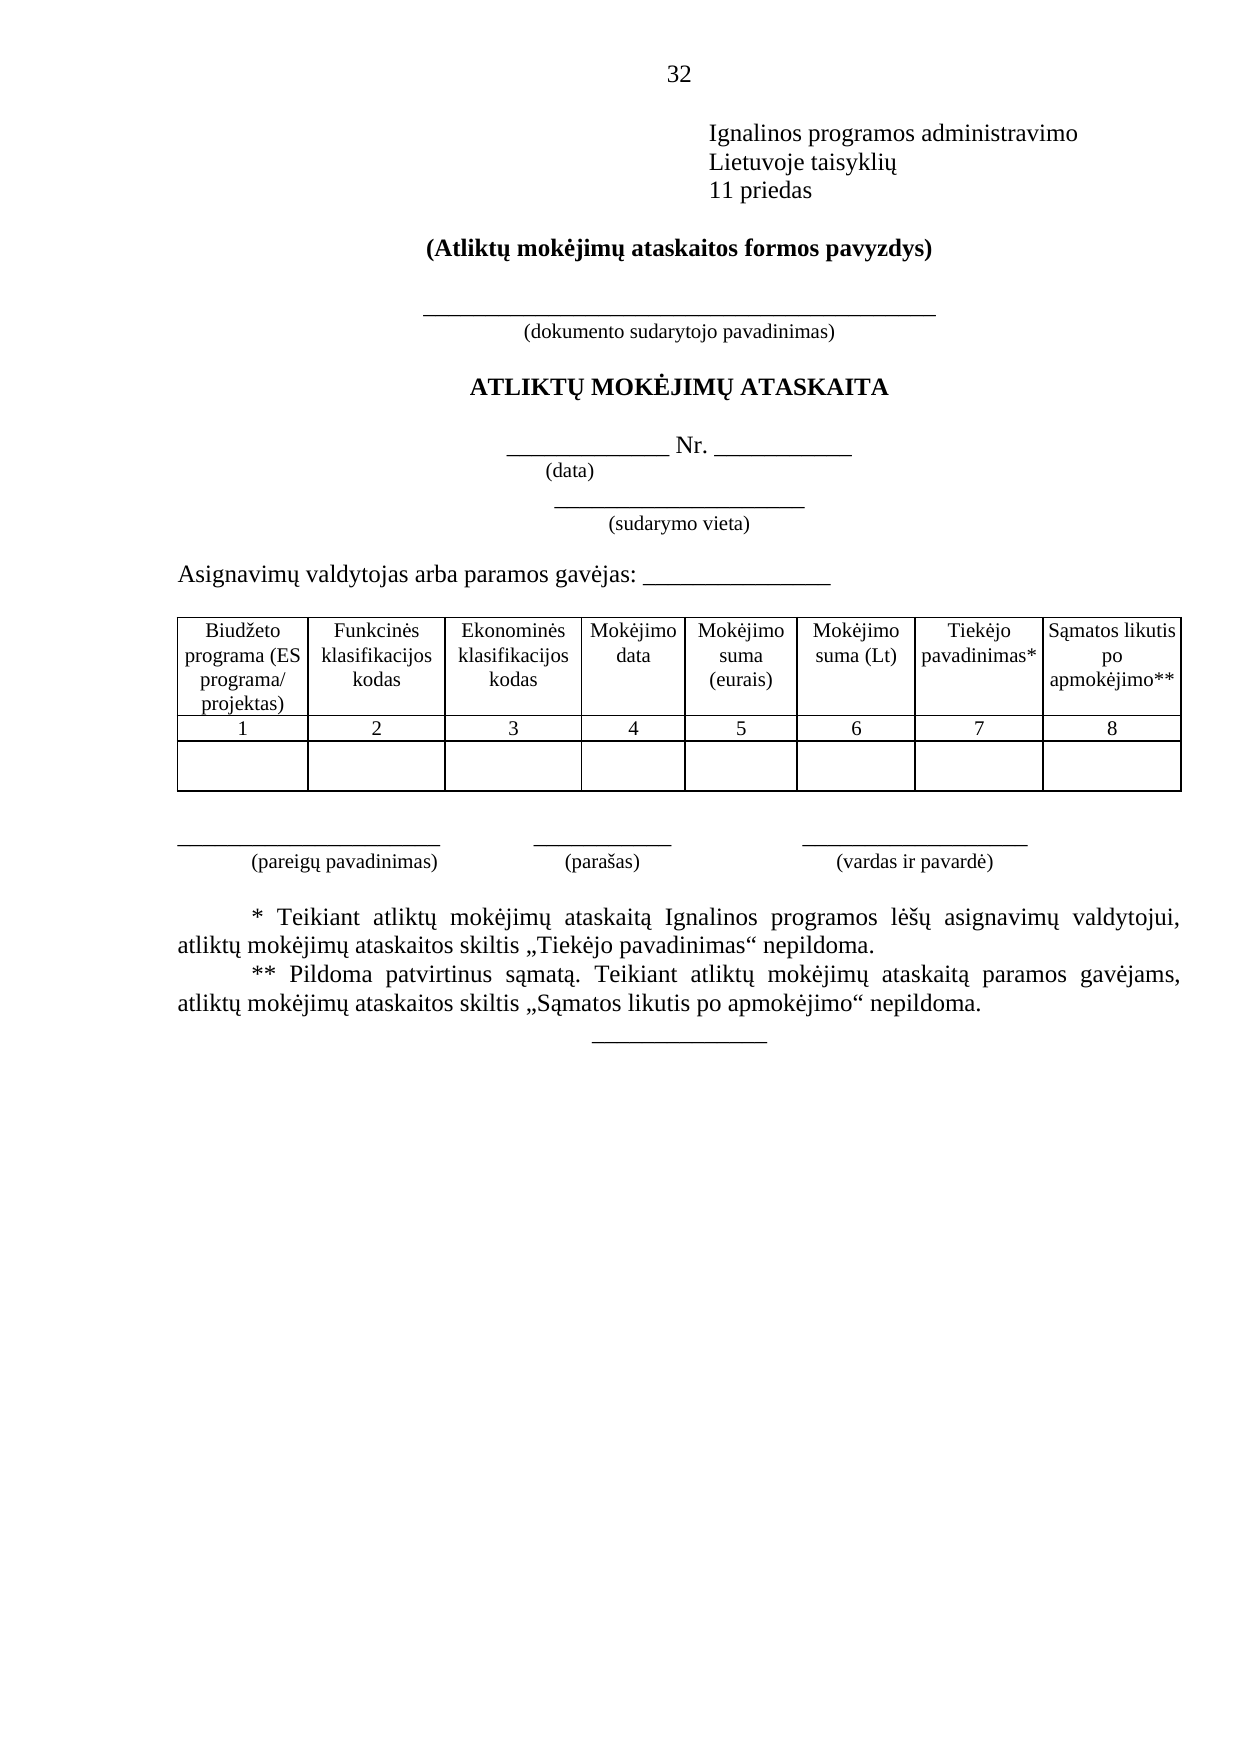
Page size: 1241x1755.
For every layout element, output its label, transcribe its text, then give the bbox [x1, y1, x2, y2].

table_cell [582, 742, 684, 790]
text (sudarymo vieta) [177, 511, 1181, 535]
text ______________ [177, 1017, 1181, 1046]
table_cell [916, 742, 1042, 790]
table_cell 4 [582, 716, 586, 740]
text (dokumento sudarytojo pavadinimas) [177, 319, 1181, 343]
text Asignavimų valdytojas arba paramos gavėjas: _______________ [177, 559, 1181, 588]
text (Atliktų mokėjimų ataskaitos formos pavyzdys) [177, 233, 1181, 262]
table_header Mokėjimo suma (eurais) [686, 618, 796, 715]
table_header Mokėjimo data [582, 618, 684, 715]
text (pareigų pavadinimas) (parašas) (vardas ir pavardė) [177, 849, 1181, 873]
table_cell [798, 742, 914, 790]
text Ignalinos programos administravimo [177, 118, 1181, 147]
text ** Pildoma patvirtinus sąmatą. Teikiant atliktų mokėjimų ataskaitą paramos gavėjams, atliktų mokėjimų ataskaitos skiltis „Sąmatos likutis po apmokėjimo“ nepildoma. [177, 959, 1181, 1017]
table_cell [686, 742, 796, 790]
text _____________ Nr. ___________ [177, 430, 1181, 458]
text _____________________ ___________ __________________ [177, 820, 1181, 849]
table_cell [309, 742, 444, 790]
table_cell [1044, 742, 1180, 790]
text * Teikiant atliktų mokėjimų ataskaitą Ignalinos programos lėšų asignavimų valdytojui, atliktų mokėjimų ataskaitos skiltis „Tiekėjo pavadinimas“ nepildoma. [177, 902, 1181, 959]
text (data) [171, 458, 1181, 482]
text ATLIKTŲ MOKĖJIMŲ ATASKAITA [177, 372, 1181, 401]
text 11 priedas [177, 176, 1181, 204]
table_header Funkcinės klasifikacijos kodas [309, 618, 444, 715]
table_cell 3 [577, 716, 581, 740]
text Lietuvoje taisyklių [177, 147, 1181, 176]
text ____________________ [177, 482, 1181, 511]
table_cell [446, 742, 581, 790]
text _________________________________________ [177, 291, 1181, 319]
table_header Tiekėjo pavadinimas* [916, 618, 1042, 715]
table_header Mokėjimo suma (Lt) [798, 618, 914, 715]
table_header Sąmatos likutis po apmokėjimo** [1044, 618, 1180, 715]
table_header Ekonominės klasifikacijos kodas [446, 618, 581, 715]
